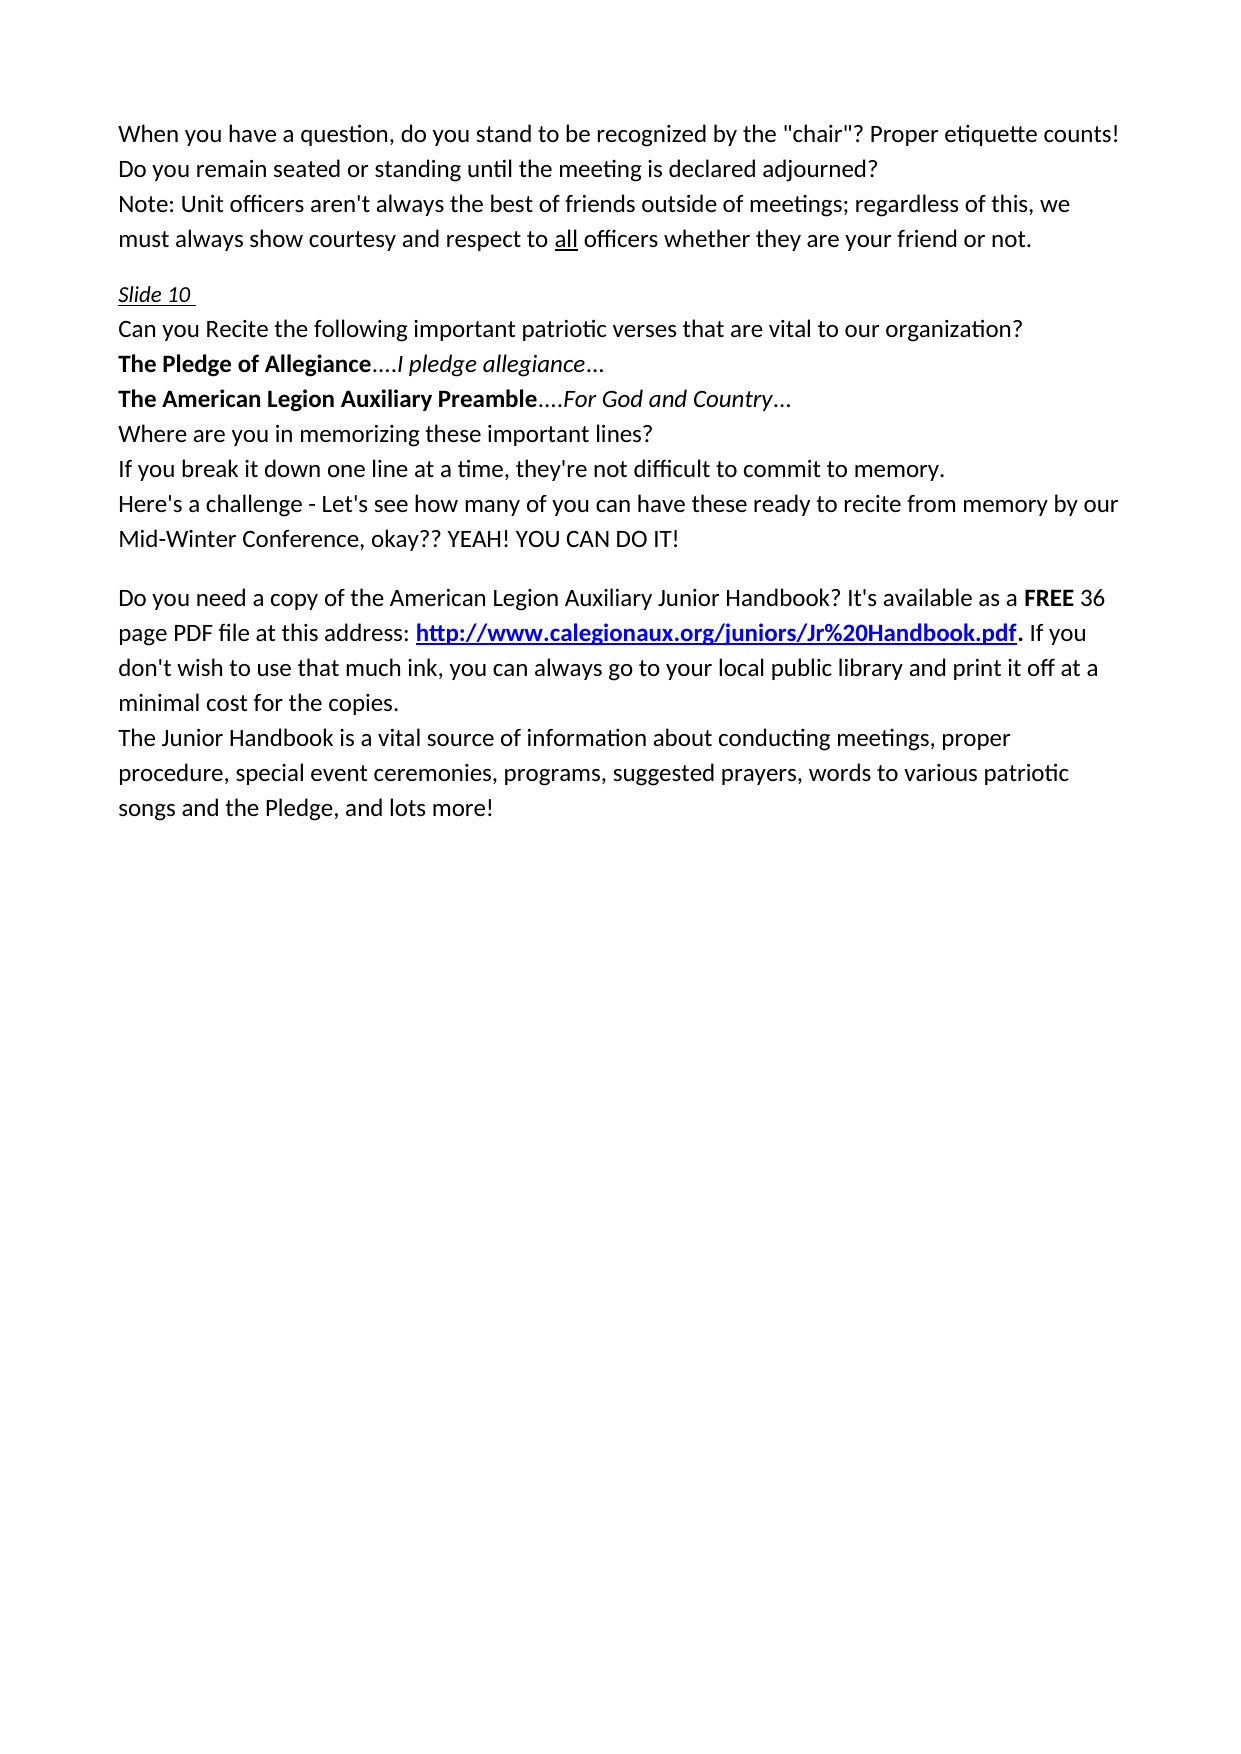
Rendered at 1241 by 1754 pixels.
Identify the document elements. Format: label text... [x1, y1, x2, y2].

text When you have a question, do you stand to be recognized by the "chair"? Proper etiquette counts! Do you remain seated or standing until the meeting is declared adjourned? Note: Unit officers aren't always the best of friends outside of meetings; regardless of this, we must always show courtesy and respect to all officers whether they are your friend or not. Slide 10 Can you Recite the following important patriotic verses that are vital to our organization? The Pledge of Allegiance....I pledge allegiance... The American Legion Auxiliary Preamble....For God and Country... Where are you in memorizing these important lines? If you break it down one line at a time, they're not difficult to commit to memory. Here's a challenge - Let's see how many of you can have these ready to recite from memory by our Mid-Winter Conference, okay?? YEAH! YOU CAN DO IT! Do you need a copy of the American Legion Auxiliary Junior Handbook? It's available as a FREE 36 page PDF file at this address: http://www.calegionaux.org/juniors/Jr%20Handbook.pdf. If you don't wish to use that much ink, you can always go to your local public library and print it off at a minimal cost for the copies. The Junior Handbook is a vital source of information about conducting meetings, proper procedure, special event ceremonies, programs, suggested prayers, words to various patriotic songs and the Pledge, and lots more! [118, 118, 1122, 822]
